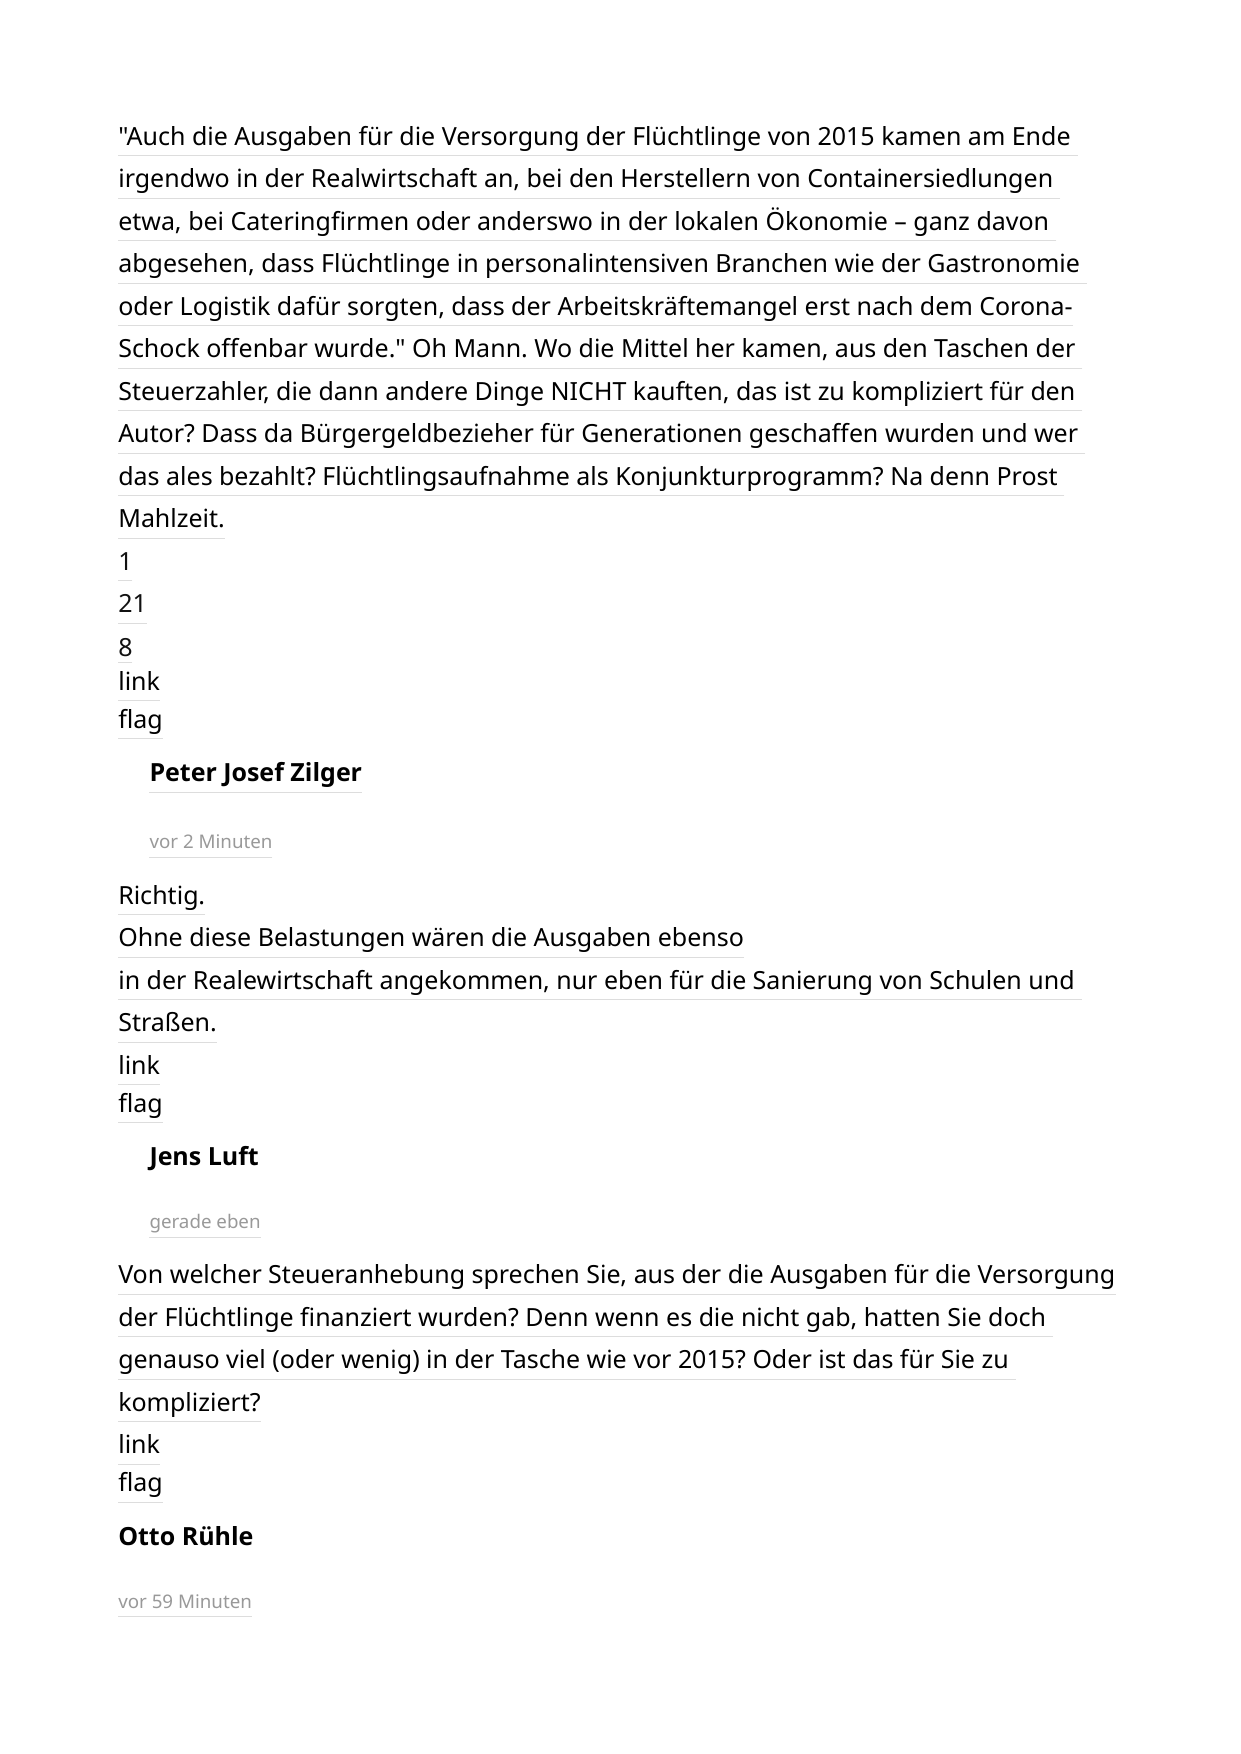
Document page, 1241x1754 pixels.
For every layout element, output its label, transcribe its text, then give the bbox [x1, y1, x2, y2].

text 21 [118, 586, 1122, 624]
text Otto Rühle [118, 1519, 1122, 1553]
text flag [118, 1085, 1122, 1123]
text vor 59 Minuten [118, 1588, 1117, 1617]
text link [118, 663, 1122, 701]
text flag [118, 1465, 1122, 1503]
text Jens Luft [149, 1139, 1122, 1173]
text vor 2 Minuten [149, 829, 1117, 858]
text "Auch die Ausgaben für die Versorgung der Flüchtlinge von 2015 kamen am Ende irgendwo in der Realwirtschaft an, bei den Herstellern von Containersiedlungen etwa, bei Cateringfirmen oder anderswo in der lokalen Ökonomie – ganz davon abgesehen, dass Flüchtlinge in personalintensiven Branchen wie der Gastronomie oder Logistik dafür sorgten, dass der Arbeitskräftemangel erst nach dem Corona-Schock offenbar wurde." Oh Mann. Wo die Mittel her kamen, aus den Taschen der Steuerzahler, die dann andere Dinge NICHT kauften, das ist zu kompliziert für den Autor? Dass da Bürgergeldbezieher für Generationen geschaffen wurden und wer das ales bezahlt? Flüchtlingsaufnahme als Konjunkturprogramm? Na denn Prost Mahlzeit. [118, 118, 1122, 539]
text link [118, 1427, 1122, 1465]
text Richtig. Ohne diese Belastungen wären die Ausgaben ebenso in der Realewirtschaft angekommen, nur eben für die Sanierung von Schulen und Straßen. [118, 877, 1122, 1043]
text Peter Josef Zilger [149, 755, 1122, 793]
text flag [118, 701, 1122, 739]
text Von welcher Steueranhebung sprechen Sie, aus der die Ausgaben für die Versorgung der Flüchtlinge finanziert wurden? Denn wenn es die nicht gab, hatten Sie doch genauso viel (oder wenig) in der Tasche wie vor 2015? Oder ist das für Sie zu kompliziert? [118, 1257, 1122, 1422]
text gerade eben [149, 1208, 1117, 1238]
text 8 [118, 628, 1122, 663]
text 1 [118, 543, 1122, 581]
text link [118, 1047, 1122, 1085]
